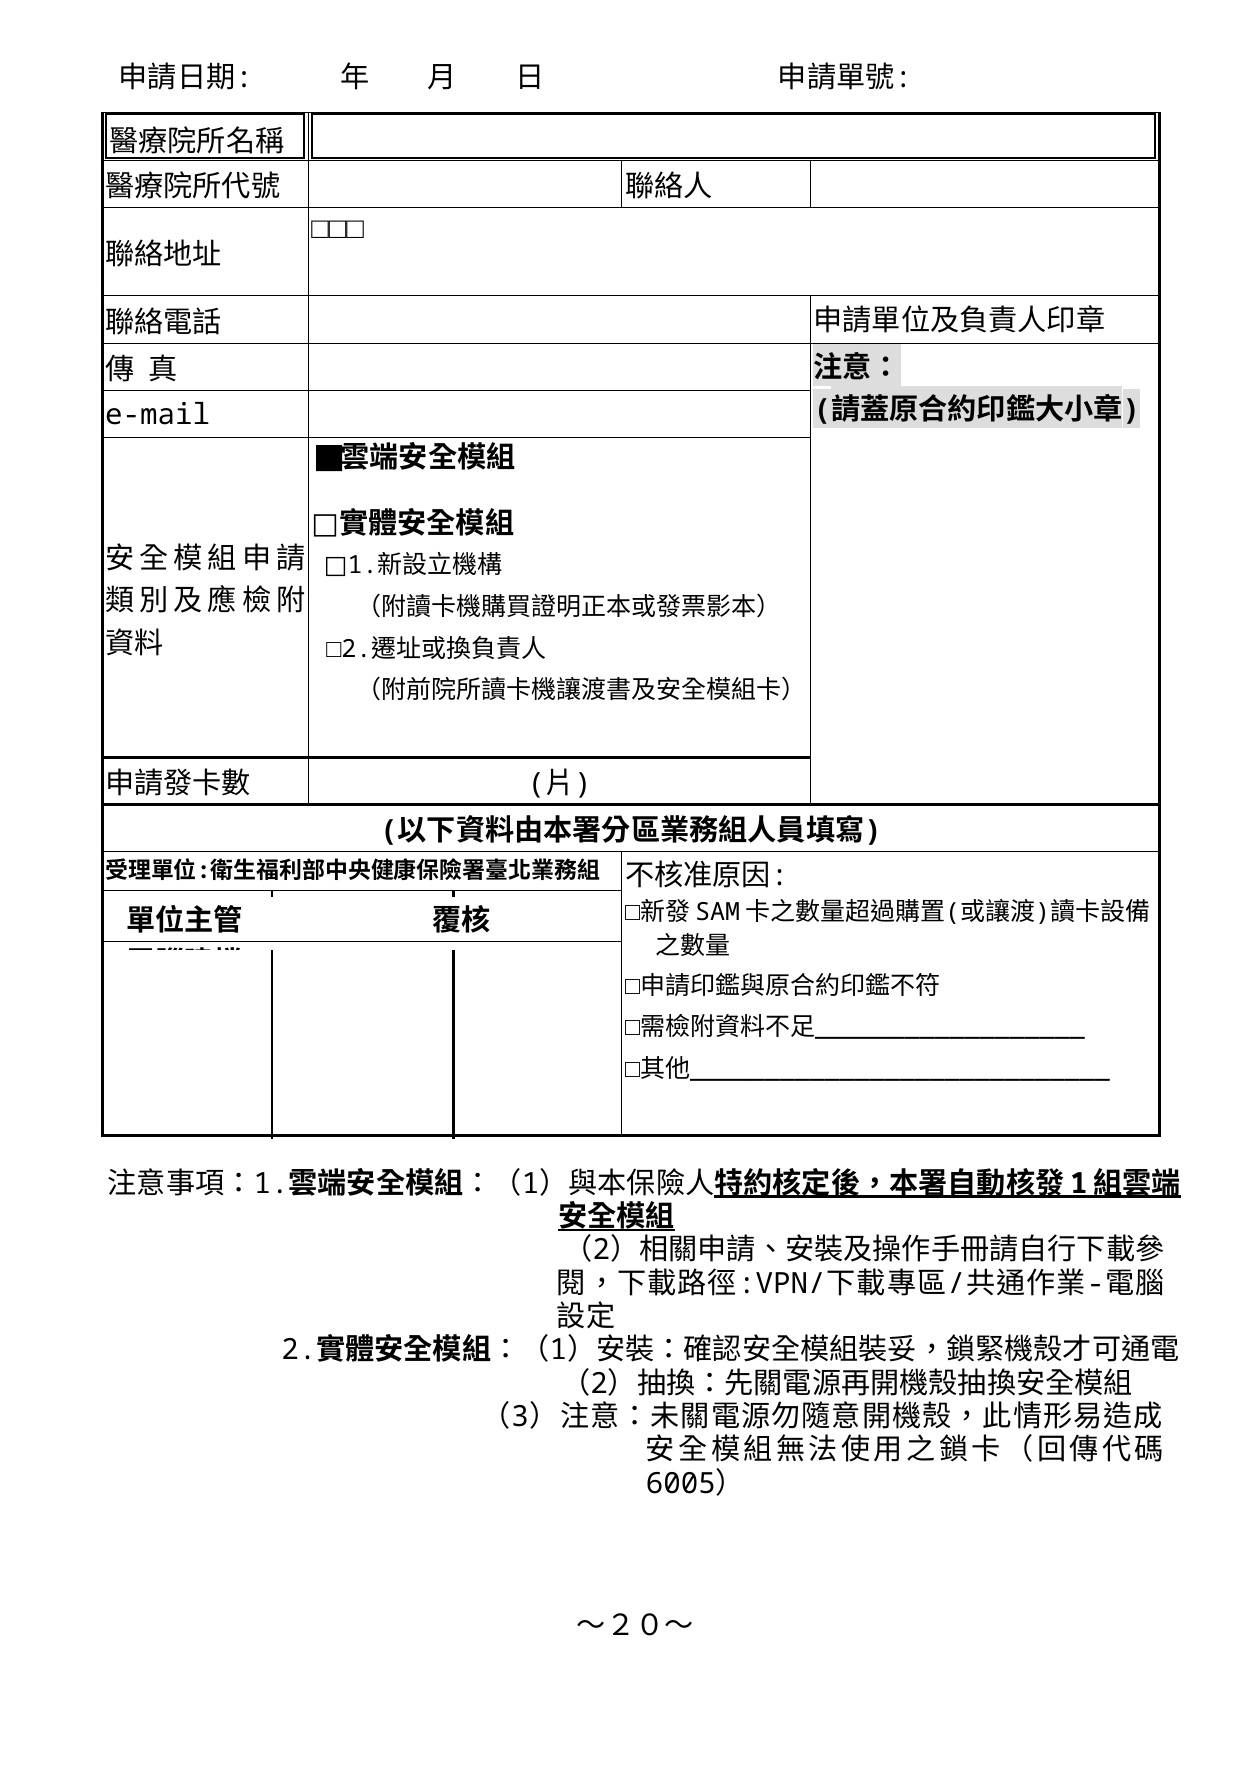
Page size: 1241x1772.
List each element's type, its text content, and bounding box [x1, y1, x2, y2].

table_cell 醫療院所代號 [104, 161, 308, 207]
table_cell 傳 真 [104, 344, 308, 390]
table_cell e-mail [104, 391, 308, 437]
table_cell □□□ [309, 208, 1158, 295]
table_cell [309, 344, 810, 390]
text （2）相關申請、安裝及操作手冊請自行下載參閱，下載路徑:VPN/下載專區/共通作業-電腦設定 [90, 1233, 1165, 1333]
table_cell 安全模組申請類別及應檢附資料 [104, 438, 308, 756]
table_cell 聯絡人 [622, 161, 810, 207]
text （3）注意：未關電源勿隨意開機殼，此情形易造成安全模組無法使用之鎖卡（回傳代碼6005） [481, 1400, 1165, 1500]
table_cell 雲端安全模組 □實體安全模組 □1.新設立機構 （附讀卡機購買證明正本或發票影本） □2.遷址或換負責人 （附前院所讀卡機讓渡書及安全模組卡） [309, 438, 810, 756]
table_cell (以下資料由本署分區業務組人員填寫) [104, 806, 1158, 851]
table_cell [309, 391, 810, 437]
table_cell [811, 161, 1158, 207]
text 2.實體安全模組：（1）安裝：確認安全模組裝妥，鎖緊機殼才可通電 [88, 1333, 1181, 1366]
table_cell 申請發卡數 [104, 759, 308, 803]
table_cell [309, 161, 621, 207]
table_cell 受理單位:衛生福利部中央健康保險署臺北業務組 [104, 942, 621, 1134]
text ～２０～ [88, 1602, 1181, 1644]
text 申請日期: 年 月 日 申請單號: [88, 53, 1181, 96]
table_cell 申請單位及負責人印章 [811, 296, 1158, 343]
table_header 醫療院所名稱 [107, 115, 303, 157]
table_cell (片) [309, 759, 810, 803]
table_cell 不核准原因: □新發SAM卡之數量超過購置(或讓渡)讀卡設備 之數量 □申請印鑑與原合約印鑑不符 □需檢附資料不足__________________ □其他____________________________ [622, 852, 1158, 1134]
text 注意事項：1.雲端安全模組：（1）與本保險人特約核定後，本署自動核發1組雲端安全模組 [90, 1166, 1181, 1233]
table_cell 受理單位:衛生福利部中央健康保險署臺北業務組 [104, 852, 621, 890]
table_cell 注意： (請蓋原合約印鑑大小章) [811, 344, 1158, 803]
table_cell [309, 296, 810, 343]
text （2）抽換：先關電源再開機殼抽換安全模組 [88, 1366, 1181, 1400]
table_header [313, 115, 1154, 157]
table_cell 受理單位:衛生福利部中央健康保險署臺北業務組 [104, 891, 621, 941]
table_cell 聯絡電話 [104, 296, 308, 343]
table_cell 聯絡地址 [104, 208, 308, 295]
